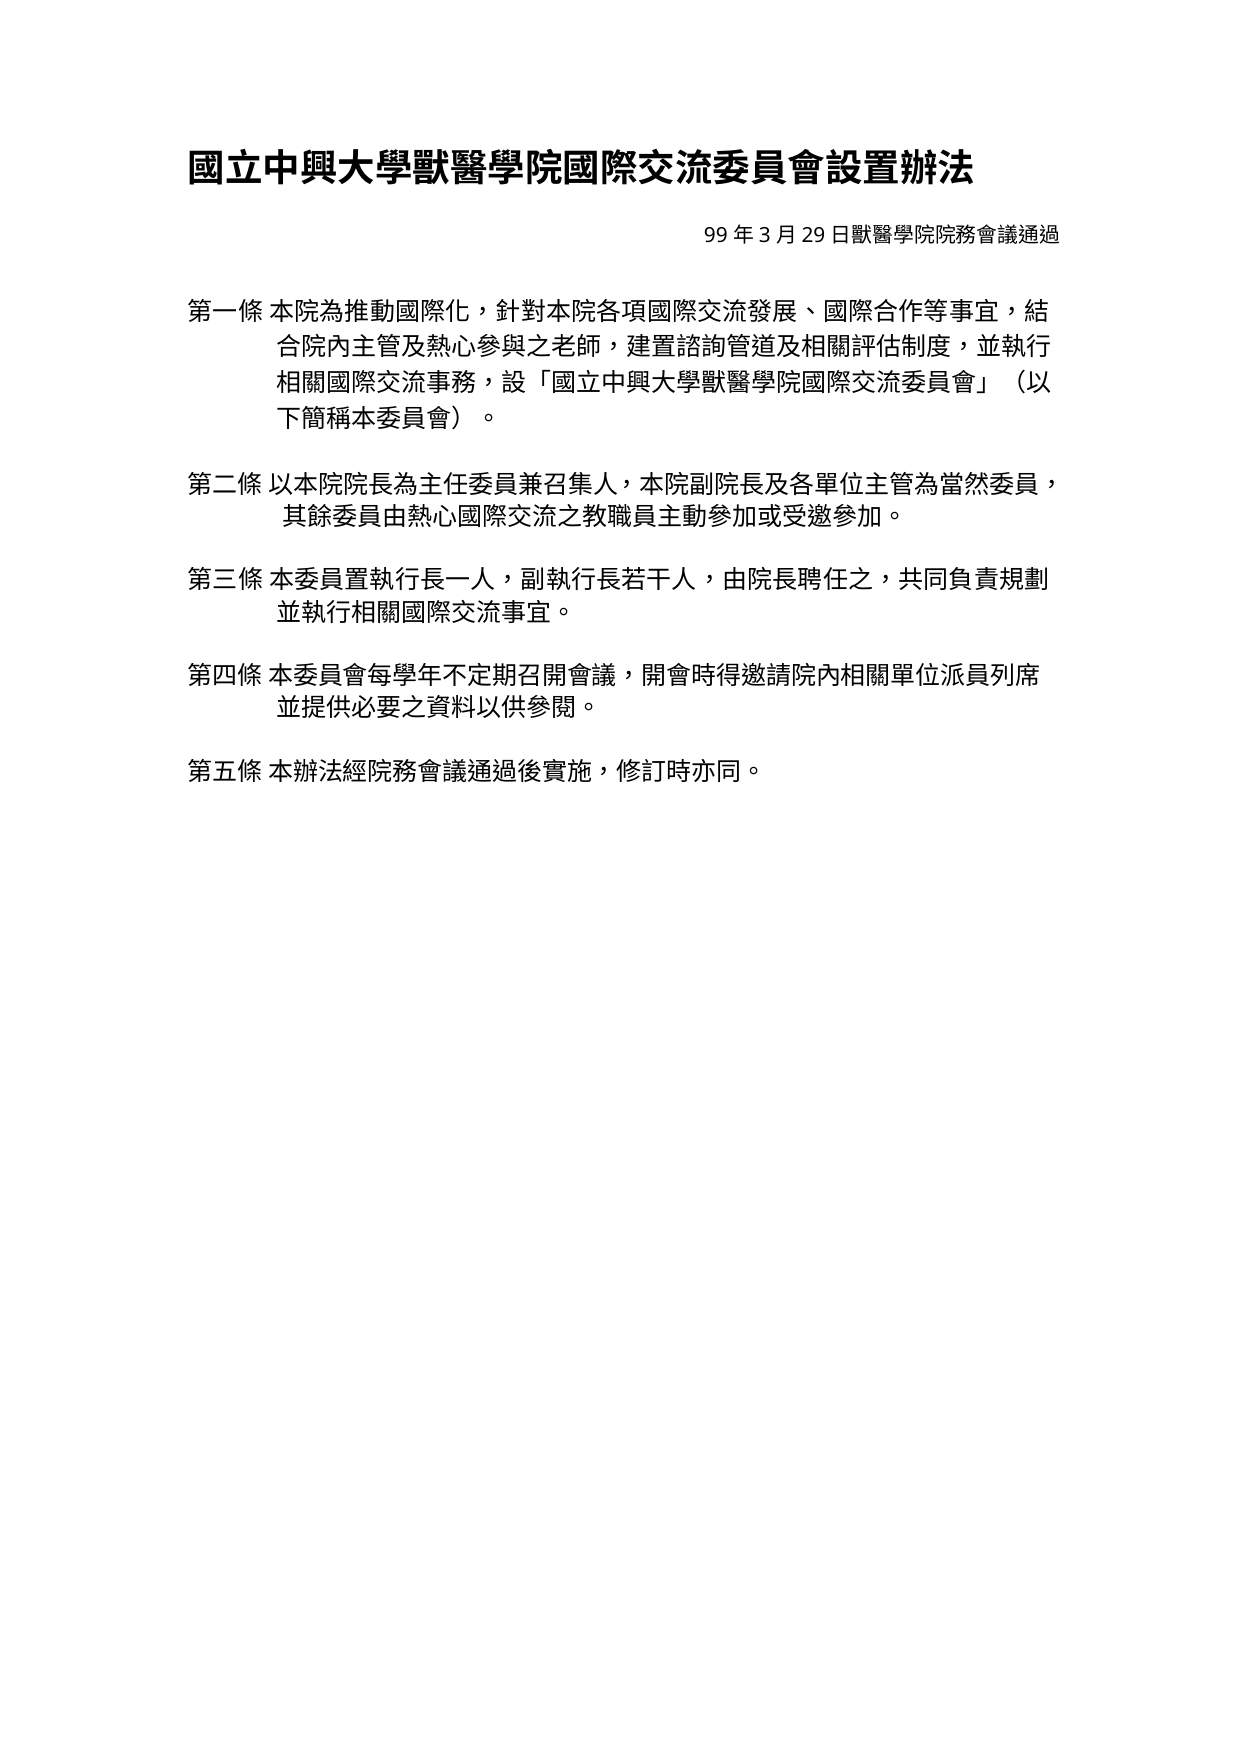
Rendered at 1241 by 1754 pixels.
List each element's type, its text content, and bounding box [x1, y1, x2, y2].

text 第三條 本委員置執行長一人，副執行長若干人，由院長聘任之，共同負責規劃 並執行相關國際交流事宜。 [187, 563, 1050, 627]
text 第四條 本委員會每學年不定期召開會議，開會時得邀請院內相關單位派員列席 並提供必要之資料以供參閱。 [187, 658, 1045, 723]
text 第二條 以本院院長為主任委員兼召集人，本院副院長及各單位主管為當然委員， 其餘委員由熱心國際交流之教職員主動參加或受邀參加。 [187, 467, 1059, 532]
text 第五條 本辦法經院務會議通過後實施，修訂時亦同。 [187, 751, 1069, 787]
text 國立中興大學獸醫學院國際交流委員會設置辦法 [187, 146, 1069, 191]
text 第一條 本院為推動國際化，針對本院各項國際交流發展、國際合作等事宜，結 合院內主管及熱心參與之老師，建置諮詢管道及相關評估制度，並執行 相關國際交流事務，設「國立中興大學獸醫學院國際交流委員會」（以 下簡稱本委員會）。 [187, 291, 1051, 435]
text 99 年 3 月 29 日獸醫學院院務會議通過 [187, 218, 1069, 248]
